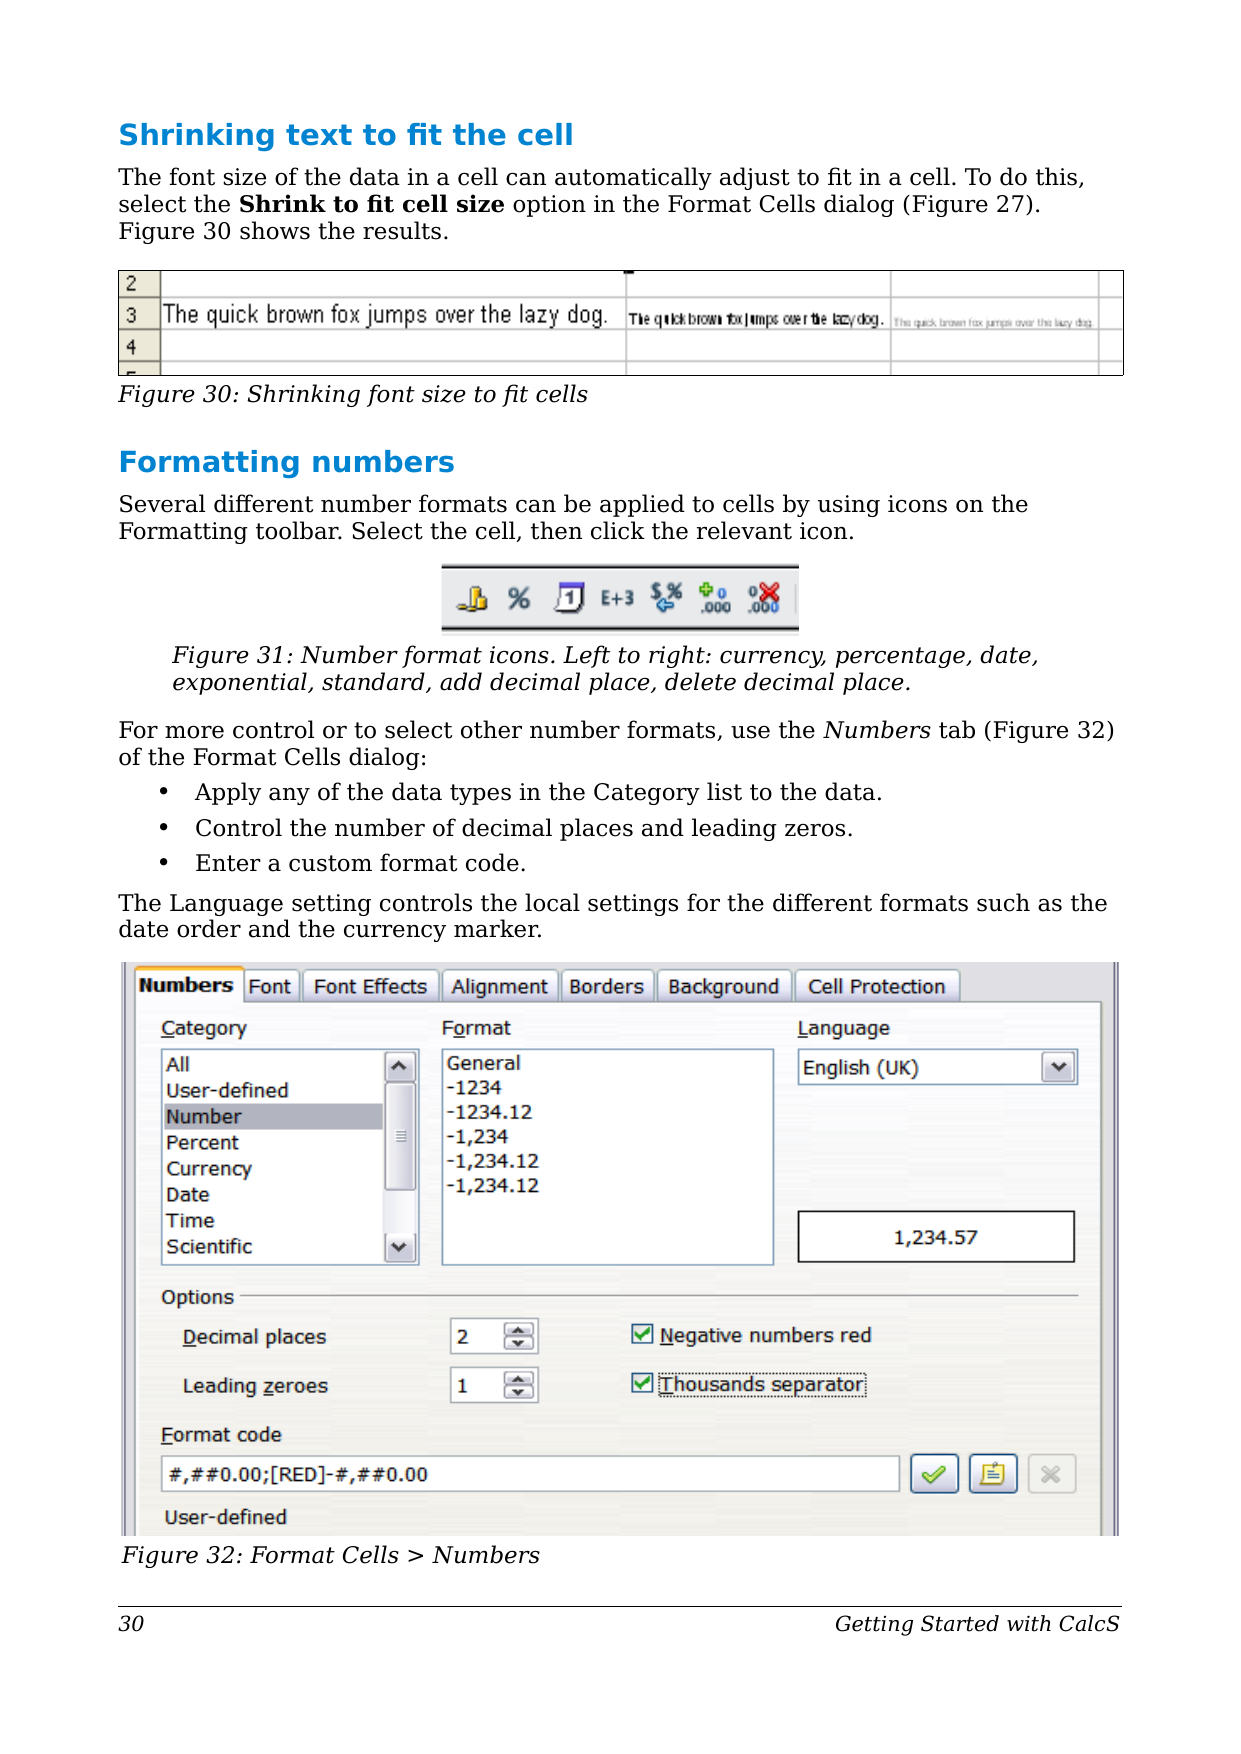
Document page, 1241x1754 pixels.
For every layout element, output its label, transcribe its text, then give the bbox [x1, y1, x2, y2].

picture [119, 271, 1123, 375]
text The Language setting controls the local settings for the different formats such as the date order and the currency marker. [118, 890, 1122, 943]
list Enter a custom format code. [156, 848, 1122, 877]
list For more control or to select other number formats, use the Numbers tab (Figure 32) of the Format Cells dialog: [118, 718, 1122, 771]
subtitle Formatting numbers [118, 445, 1122, 479]
list Apply any of the data types in the Category list to the data. [156, 777, 1122, 807]
picture [121, 962, 1119, 1536]
list Several different number formats can be applied to cells by using icons on the Formatting toolbar. Select the cell, then click the relevant icon. [118, 492, 1122, 545]
picture [441, 563, 799, 636]
text Figure 31: Number format icons. Left to right: currency, percentage, date, exponential, standard, add decimal place, delete decimal place. [172, 642, 1068, 696]
text Figure 32: Format Cells > Numbers [122, 1542, 1118, 1569]
subtitle Shrinking text to fit the cell [118, 118, 1122, 152]
list Control the number of decimal places and leading zeros. [156, 813, 1122, 842]
text The font size of the data in a cell can automatically adjust to fit in a cell. To do this, select the Shrink to fit cell size option in the Format Cells dialog (Figure 27). Figure 30 shows the results. [118, 164, 1122, 245]
text Figure 30: Shrinking font size to fit cells [118, 381, 1123, 408]
